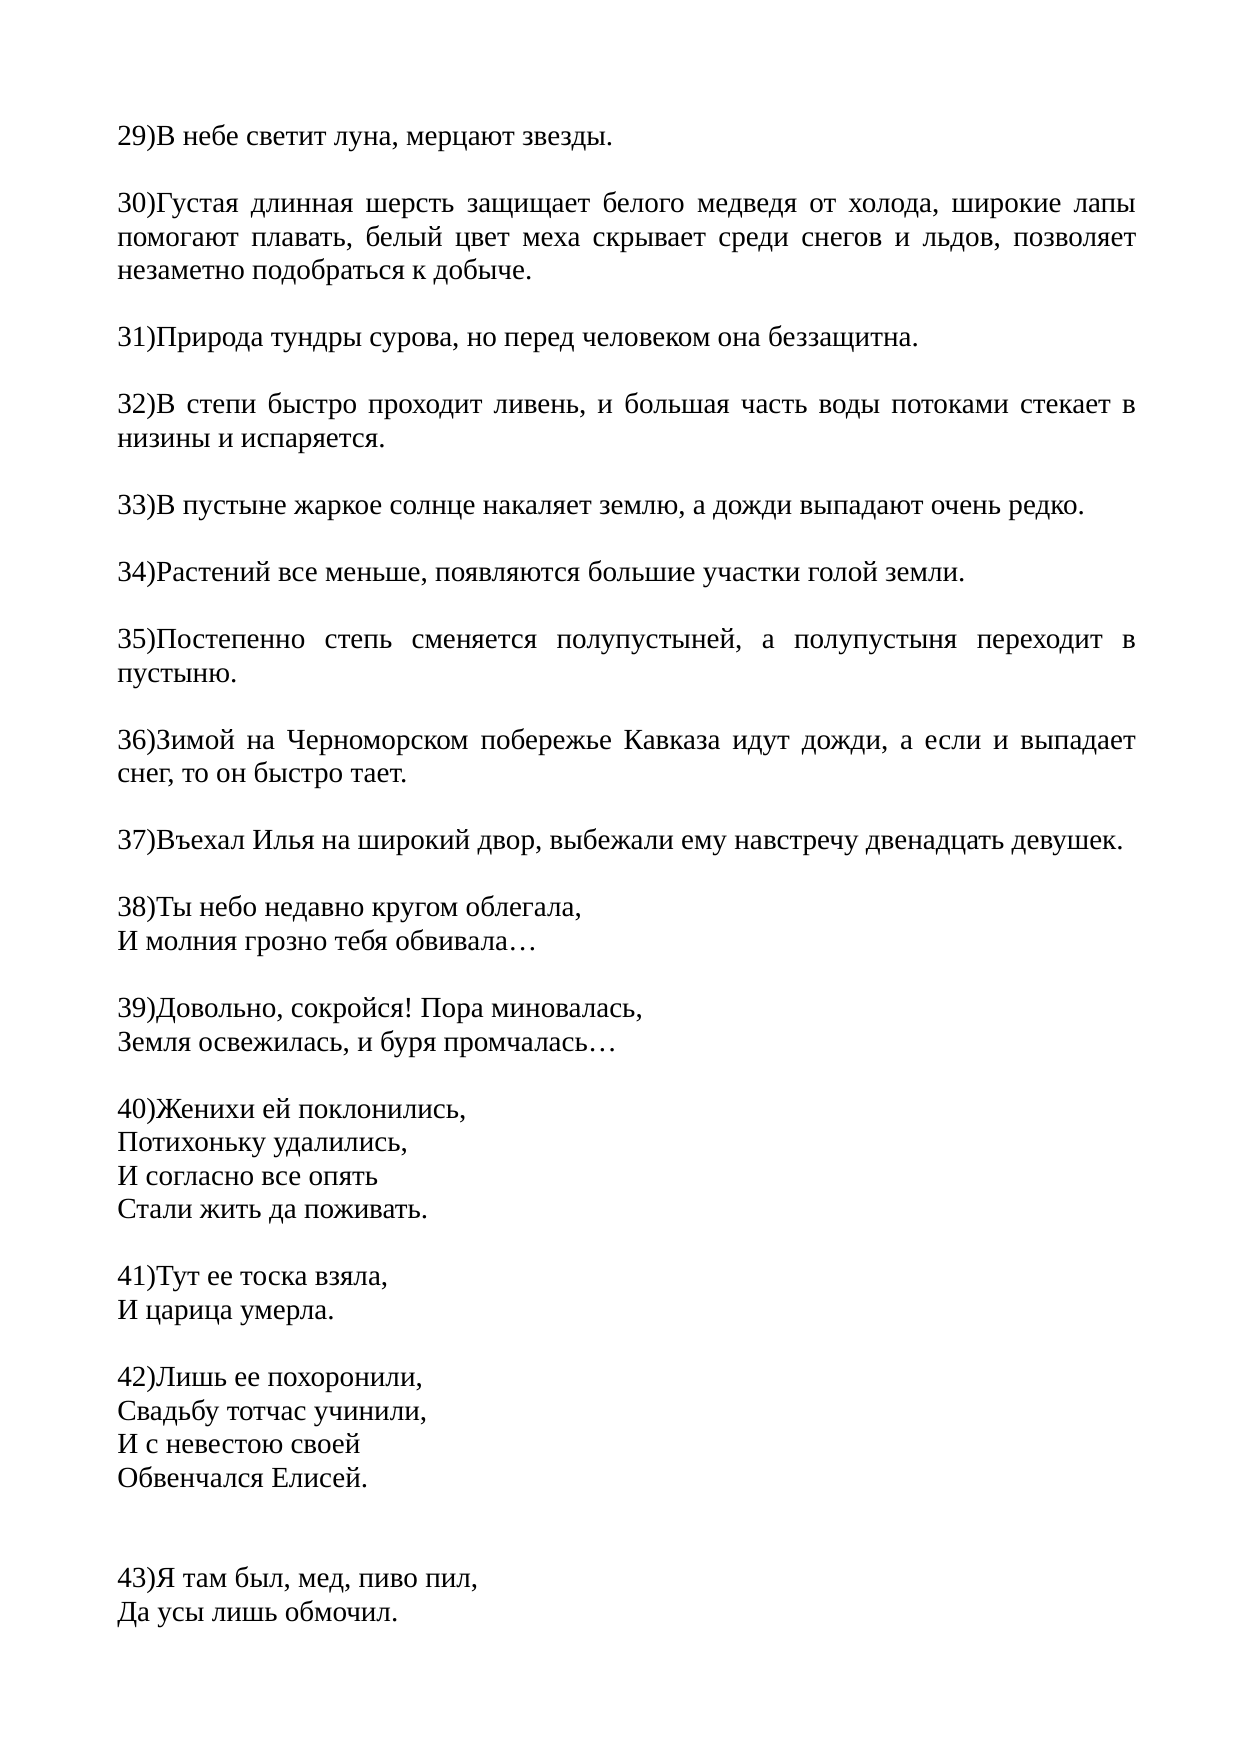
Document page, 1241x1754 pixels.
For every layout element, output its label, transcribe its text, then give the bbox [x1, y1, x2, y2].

text 42)Лишь ее похоронили, [117, 1359, 1137, 1393]
text Стали жить да поживать. [117, 1191, 1137, 1225]
text 43)Я там был, мед, пиво пил, [117, 1560, 1137, 1594]
text 33)В пустыне жаркое солнце накаляет землю, а дожди выпадают очень редко. [117, 487, 1137, 521]
text 34)Растений все меньше, появляются большие участки голой земли. [117, 554, 1137, 588]
text 41)Тут ее тоска взяла, [117, 1258, 1137, 1292]
text И царица умерла. [117, 1292, 1137, 1326]
text 30)Густая длинная шерсть защищает белого медведя от холода, широкие лапы помогают плавать, белый цвет меха скрывает среди снегов и льдов, позволяет незаметно подобраться к добыче. [117, 185, 1137, 286]
text Потихоньку удалились, [117, 1124, 1137, 1158]
text 29)В небе светит луна, мерцают звезды. [117, 118, 1137, 152]
text Обвенчался Елисей. [117, 1460, 1137, 1493]
text 40)Женихи ей поклонились, [117, 1091, 1137, 1124]
text Свадьбу тотчас учинили, [117, 1393, 1137, 1426]
text Земля освежилась, и буря промчалась… [117, 1024, 1137, 1057]
text 39)Довольно, сокройся! Пора миновалась, [117, 990, 1137, 1024]
text 32)В степи быстро проходит ливень, и большая часть воды потоками стекает в низины и испаряется. [117, 386, 1137, 453]
text 38)Ты небо недавно кругом облегала, [117, 889, 1137, 923]
text И согласно все опять [117, 1158, 1137, 1191]
text И молния грозно тебя обвивала… [117, 923, 1137, 957]
text 31)Природа тундры сурова, но перед человеком она беззащитна. [117, 319, 1137, 353]
text 35)Постепенно степь сменяется полупустыней, а полупустыня переходит в пустыню. [117, 621, 1137, 688]
text 37)Въехал Илья на широкий двор, выбежали ему навстречу двенадцать девушек. [117, 822, 1137, 856]
text Да усы лишь обмочил. [117, 1594, 1137, 1627]
text И с невестою своей [117, 1426, 1137, 1460]
text 36)Зимой на Черноморском побережье Кавказа идут дожди, а если и выпадает снег, то он быстро тает. [117, 722, 1137, 789]
